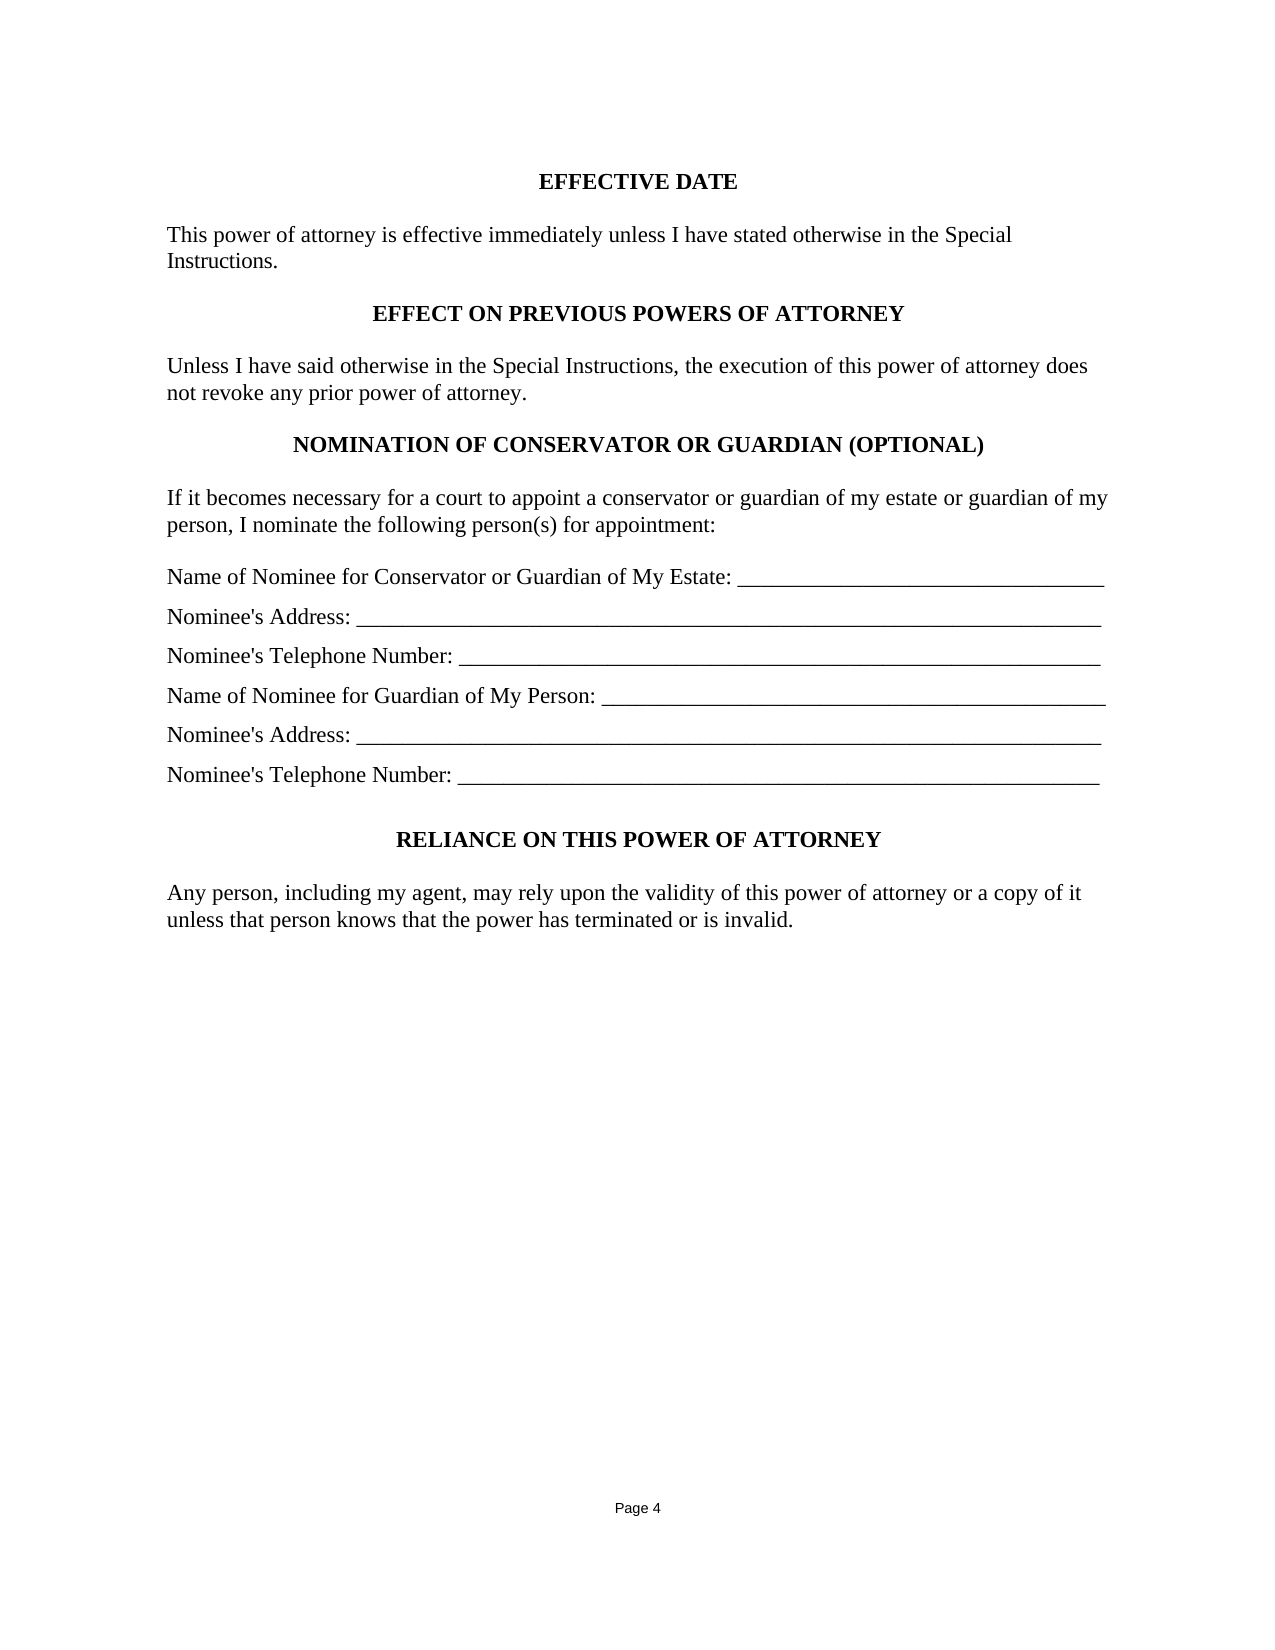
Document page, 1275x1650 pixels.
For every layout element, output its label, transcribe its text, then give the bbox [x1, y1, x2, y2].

text Nominee's Telephone Number: ________________________________________________________ [167, 642, 1110, 669]
text Nominee's Address: _________________________________________________________________ [167, 603, 1110, 629]
text Name of Nominee for Guardian of My Person: ____________________________________________ [167, 682, 1110, 708]
text This power of attorney is effective immediately unless I have stated otherwise in the Special Instructions. [167, 221, 1110, 273]
text Name of Nominee for Conservator or Guardian of My Estate: ________________________________ [167, 563, 1110, 590]
text If it becomes necessary for a court to appoint a conservator or guardian of my estate or guardian of my person, I nominate the following person(s) for appointment: [167, 484, 1110, 537]
text Nominee's Address: _________________________________________________________________ [167, 721, 1110, 748]
text Unless I have said otherwise in the Special Instructions, the execution of this power of attorney does not revoke any prior power of attorney. [167, 352, 1110, 405]
text EFFECTIVE DATE [167, 168, 1110, 194]
text EFFECT ON PREVIOUS POWERS OF ATTORNEY [167, 300, 1110, 326]
text Any person, including my agent, may rely upon the validity of this power of attorney or a copy of it unless that person knows that the power has terminated or is invalid. [167, 879, 1110, 932]
text NOMINATION OF CONSERVATOR OR GUARDIAN (OPTIONAL) [167, 432, 1110, 458]
text Nominee's Telephone Number: ________________________________________________________ [167, 761, 1110, 787]
text RELIANCE ON THIS POWER OF ATTORNEY [167, 827, 1110, 853]
